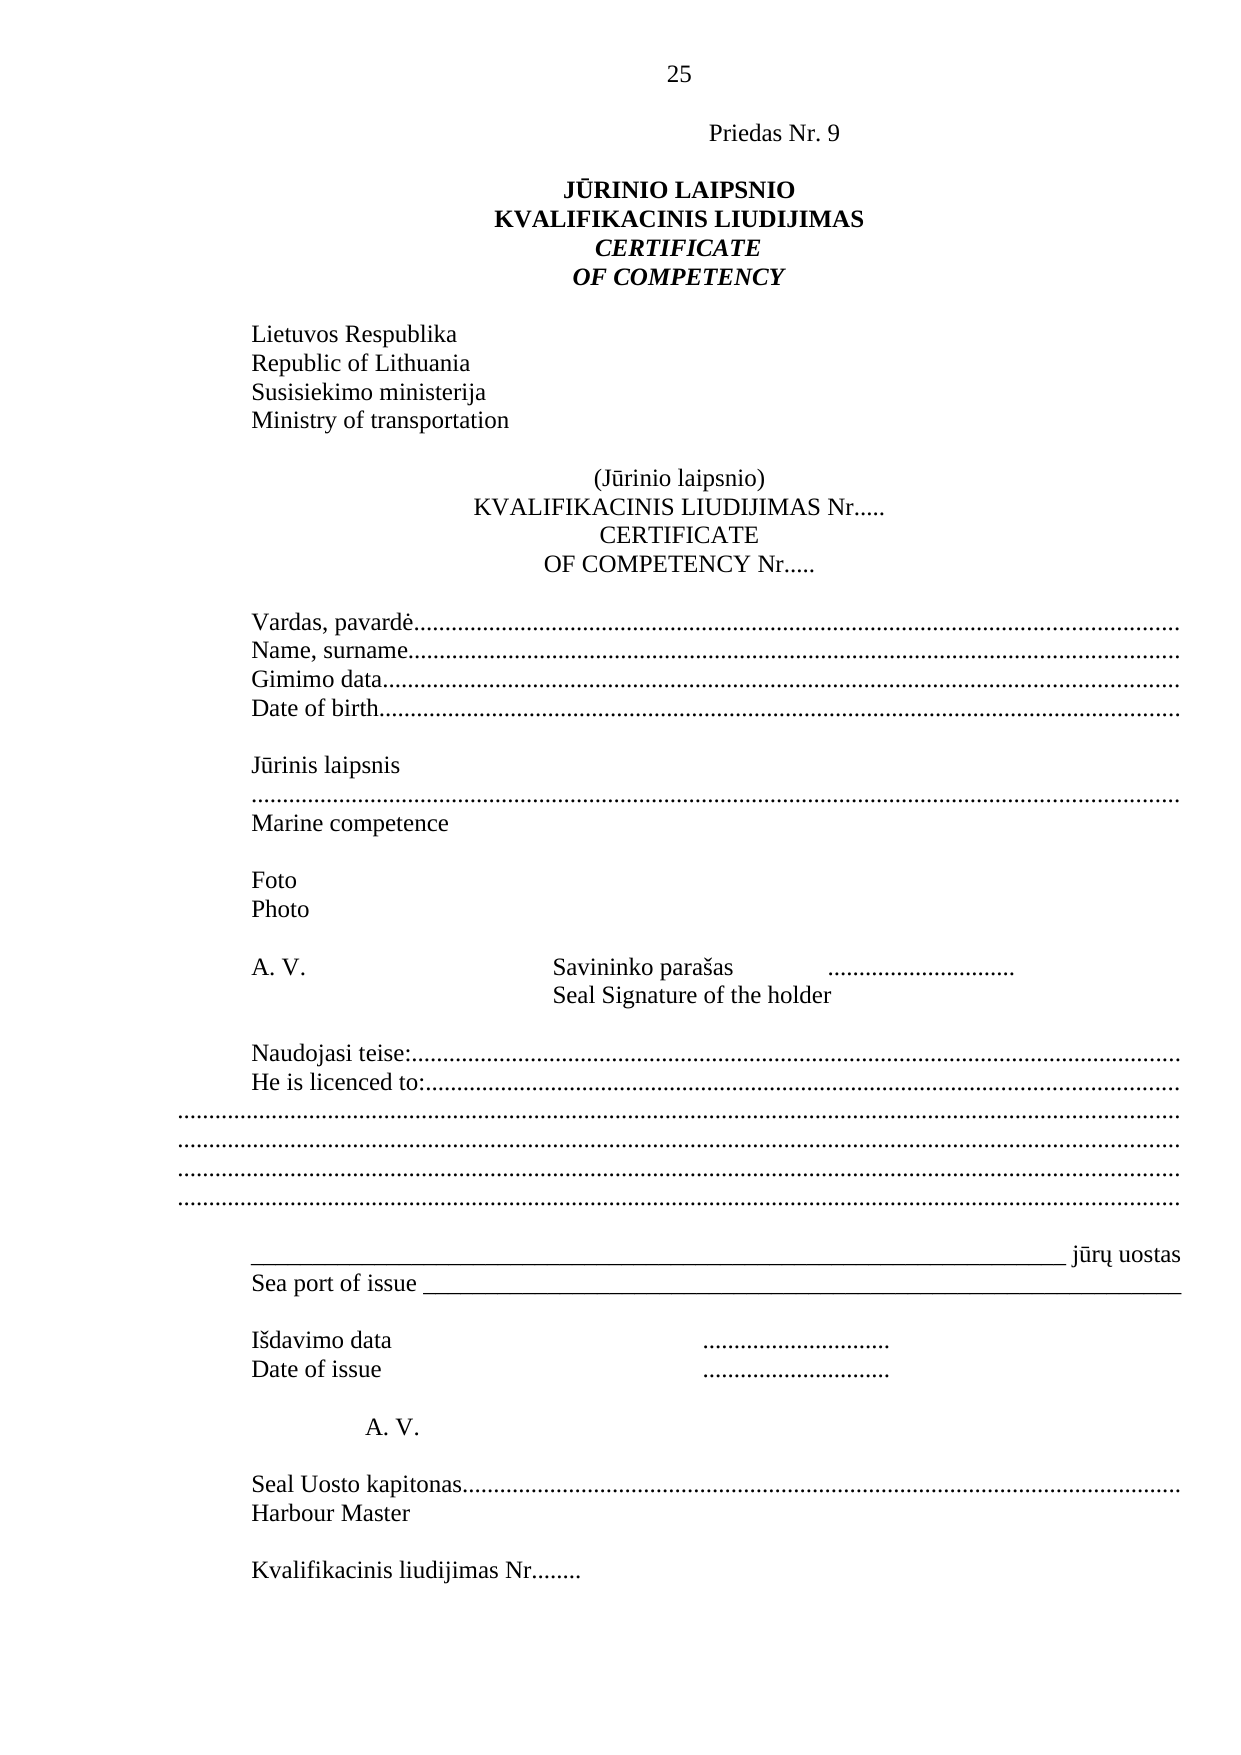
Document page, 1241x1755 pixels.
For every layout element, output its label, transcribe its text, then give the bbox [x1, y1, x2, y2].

text KVALIFIKACINIS LIUDIJIMAS Nr..... [177, 492, 1181, 521]
text Photo [177, 894, 1181, 923]
text Lietuvos Respublika [177, 319, 1181, 348]
text (Jūrinio laipsnio) [177, 463, 1181, 492]
text Republic of Lithuania [177, 348, 1181, 377]
text Foto [177, 866, 1181, 894]
text CERTIFICATE [177, 233, 1181, 262]
text jūrų uostas [177, 1239, 1181, 1268]
text Kvalifikacinis liudijimas Nr........ [177, 1556, 1181, 1584]
text Išdavimo data .............................. [177, 1326, 1181, 1354]
text A. V. Savininko parašas .............................. [177, 952, 1181, 981]
text Vardas, pavardė [177, 607, 1181, 636]
text Susisiekimo ministerija [177, 377, 1181, 406]
text JŪRINIO LAIPSNIO [177, 176, 1181, 204]
text Ministry of transportation [177, 406, 1181, 434]
text Naudojasi teise: [177, 1038, 1181, 1067]
text KVALIFIKACINIS LIUDIJIMAS [177, 204, 1181, 233]
text Jūrinis laipsnis [177, 751, 1181, 779]
text Name, surname [177, 636, 1181, 664]
text Priedas Nr. 9 [177, 118, 1181, 147]
text Marine competence [177, 808, 1181, 837]
text Date of birth [177, 693, 1181, 722]
text OF COMPETENCY [177, 262, 1181, 291]
text Harbour Master [177, 1498, 1181, 1527]
text Gimimo data [177, 664, 1181, 693]
text Seal Uosto kapitonas [177, 1469, 1181, 1498]
text He is licenced to: [177, 1067, 1181, 1096]
text A. V. [177, 1412, 1181, 1441]
text CERTIFICATE [177, 521, 1181, 549]
text OF COMPETENCY Nr..... [177, 549, 1181, 578]
text Date of issue .............................. [177, 1354, 1181, 1383]
text Sea port of issue [177, 1268, 1181, 1297]
text Seal Signature of the holder [177, 981, 1181, 1009]
